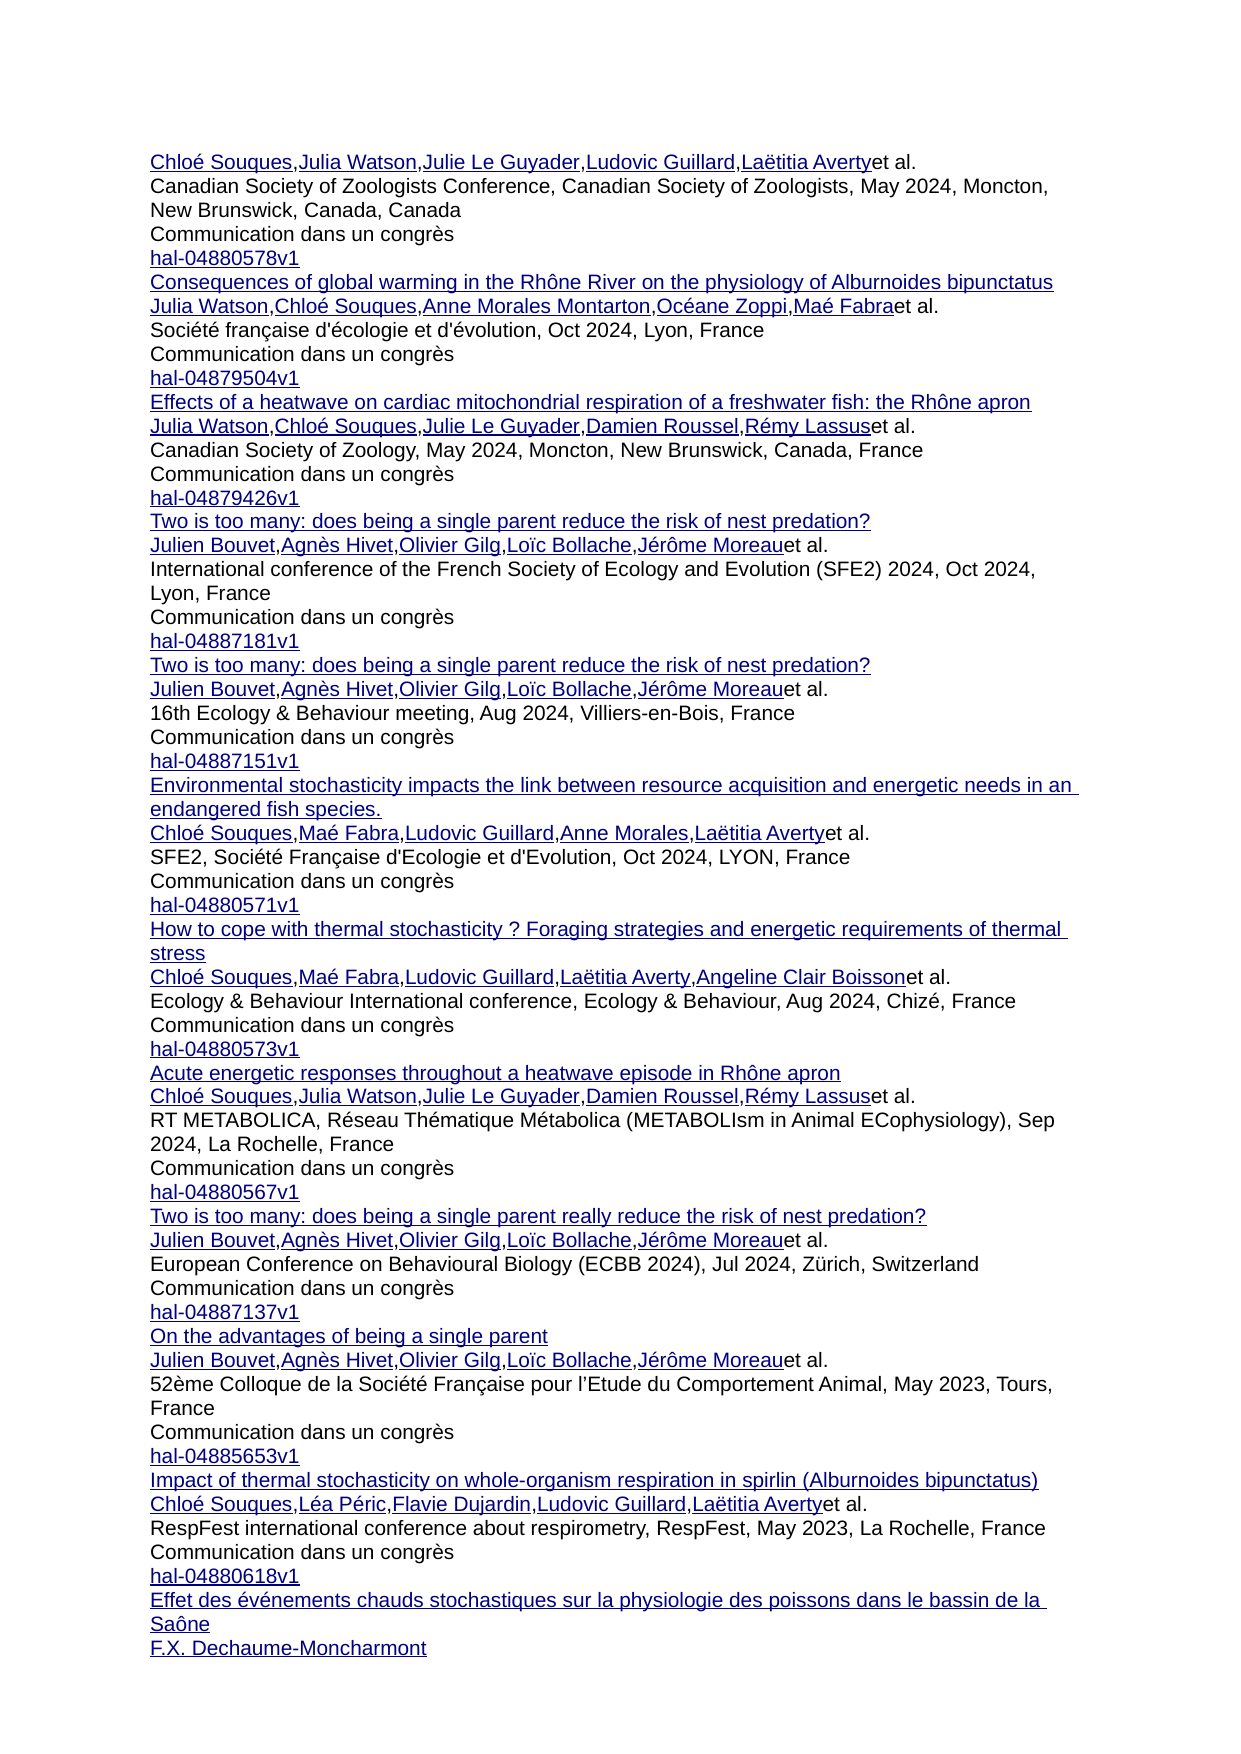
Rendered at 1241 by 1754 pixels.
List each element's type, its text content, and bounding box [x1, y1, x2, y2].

table_cell Chloé Souques,Julia Watson,Julie Le Guyader,Ludovic Guillard,Laëtitia Avertyet al. Canadian Society of Zoologists Conference, Canadian Society of Zoologists, May 2024, Moncton, New Brunswick, Canada, Canada Communication dans un congrès hal-04880578v1 [150, 150, 1090, 270]
table_cell On the advantages of being a single parent Julien Bouvet,Agnès Hivet,Olivier Gilg,Loïc Bollache,Jérôme Moreauet al. 52ème Colloque de la Société Française pour l’Etude du Comportement Animal, May 2023, Tours, France Communication dans un congrès hal-04885653v1 [150, 1324, 1090, 1468]
table_cell How to cope with thermal stochasticity ? Foraging strategies and energetic requirements of thermal stress Chloé Souques,Maé Fabra,Ludovic Guillard,Laëtitia Averty,Angeline Clair Boissonet al. Ecology & Behaviour International conference, Ecology & Behaviour, Aug 2024, Chizé, France Communication dans un congrès hal-04880573v1 [150, 917, 1090, 1060]
table_cell Environmental stochasticity impacts the link between resource acquisition and energetic needs in an endangered fish species. Chloé Souques,Maé Fabra,Ludovic Guillard,Anne Morales,Laëtitia Avertyet al. SFE2, Société Française d'Ecologie et d'Evolution, Oct 2024, LYON, France Communication dans un congrès hal-04880571v1 [150, 773, 1090, 917]
table_cell Consequences of global warming in the Rhône River on the physiology of Alburnoides bipunctatus Julia Watson,Chloé Souques,Anne Morales Montarton,Océane Zoppi,Maé Fabraet al. Société française d'écologie et d'évolution, Oct 2024, Lyon, France Communication dans un congrès hal-04879504v1 [150, 270, 1090, 389]
table_cell Effects of a heatwave on cardiac mitochondrial respiration of a freshwater fish: the Rhône apron Julia Watson,Chloé Souques,Julie Le Guyader,Damien Roussel,Rémy Lassuset al. Canadian Society of Zoology, May 2024, Moncton, New Brunswick, Canada, France Communication dans un congrès hal-04879426v1 [150, 390, 1090, 509]
table_cell Two is too many: does being a single parent reduce the risk of nest predation? Julien Bouvet,Agnès Hivet,Olivier Gilg,Loïc Bollache,Jérôme Moreauet al. 16th Ecology & Behaviour meeting, Aug 2024, Villiers-en-Bois, France Communication dans un congrès hal-04887151v1 [150, 653, 1090, 773]
table_cell Two is too many: does being a single parent reduce the risk of nest predation? Julien Bouvet,Agnès Hivet,Olivier Gilg,Loïc Bollache,Jérôme Moreauet al. International conference of the French Society of Ecology and Evolution (SFE2) 2024, Oct 2024, Lyon, France Communication dans un congrès hal-04887181v1 [150, 509, 1090, 653]
table_cell Impact of thermal stochasticity on whole-organism respiration in spirlin (Alburnoides bipunctatus) Chloé Souques,Léa Péric,Flavie Dujardin,Ludovic Guillard,Laëtitia Avertyet al. RespFest international conference about respirometry, RespFest, May 2023, La Rochelle, France Communication dans un congrès hal-04880618v1 [150, 1468, 1090, 1587]
table_cell Two is too many: does being a single parent really reduce the risk of nest predation? Julien Bouvet,Agnès Hivet,Olivier Gilg,Loïc Bollache,Jérôme Moreauet al. European Conference on Behavioural Biology (ECBB 2024), Jul 2024, Zürich, Switzerland Communication dans un congrès hal-04887137v1 [150, 1204, 1090, 1324]
table_cell Effet des événements chauds stochastiques sur la physiologie des poissons dans le bassin de la Saône F.X. Dechaume-Moncharmont [150, 1588, 1090, 1659]
table_cell Acute energetic responses throughout a heatwave episode in Rhône apron Chloé Souques,Julia Watson,Julie Le Guyader,Damien Roussel,Rémy Lassuset al. RT METABOLICA, Réseau Thématique Métabolica (METABOLIsm in Animal ECophysiology), Sep 2024, La Rochelle, France Communication dans un congrès hal-04880567v1 [150, 1060, 1090, 1204]
